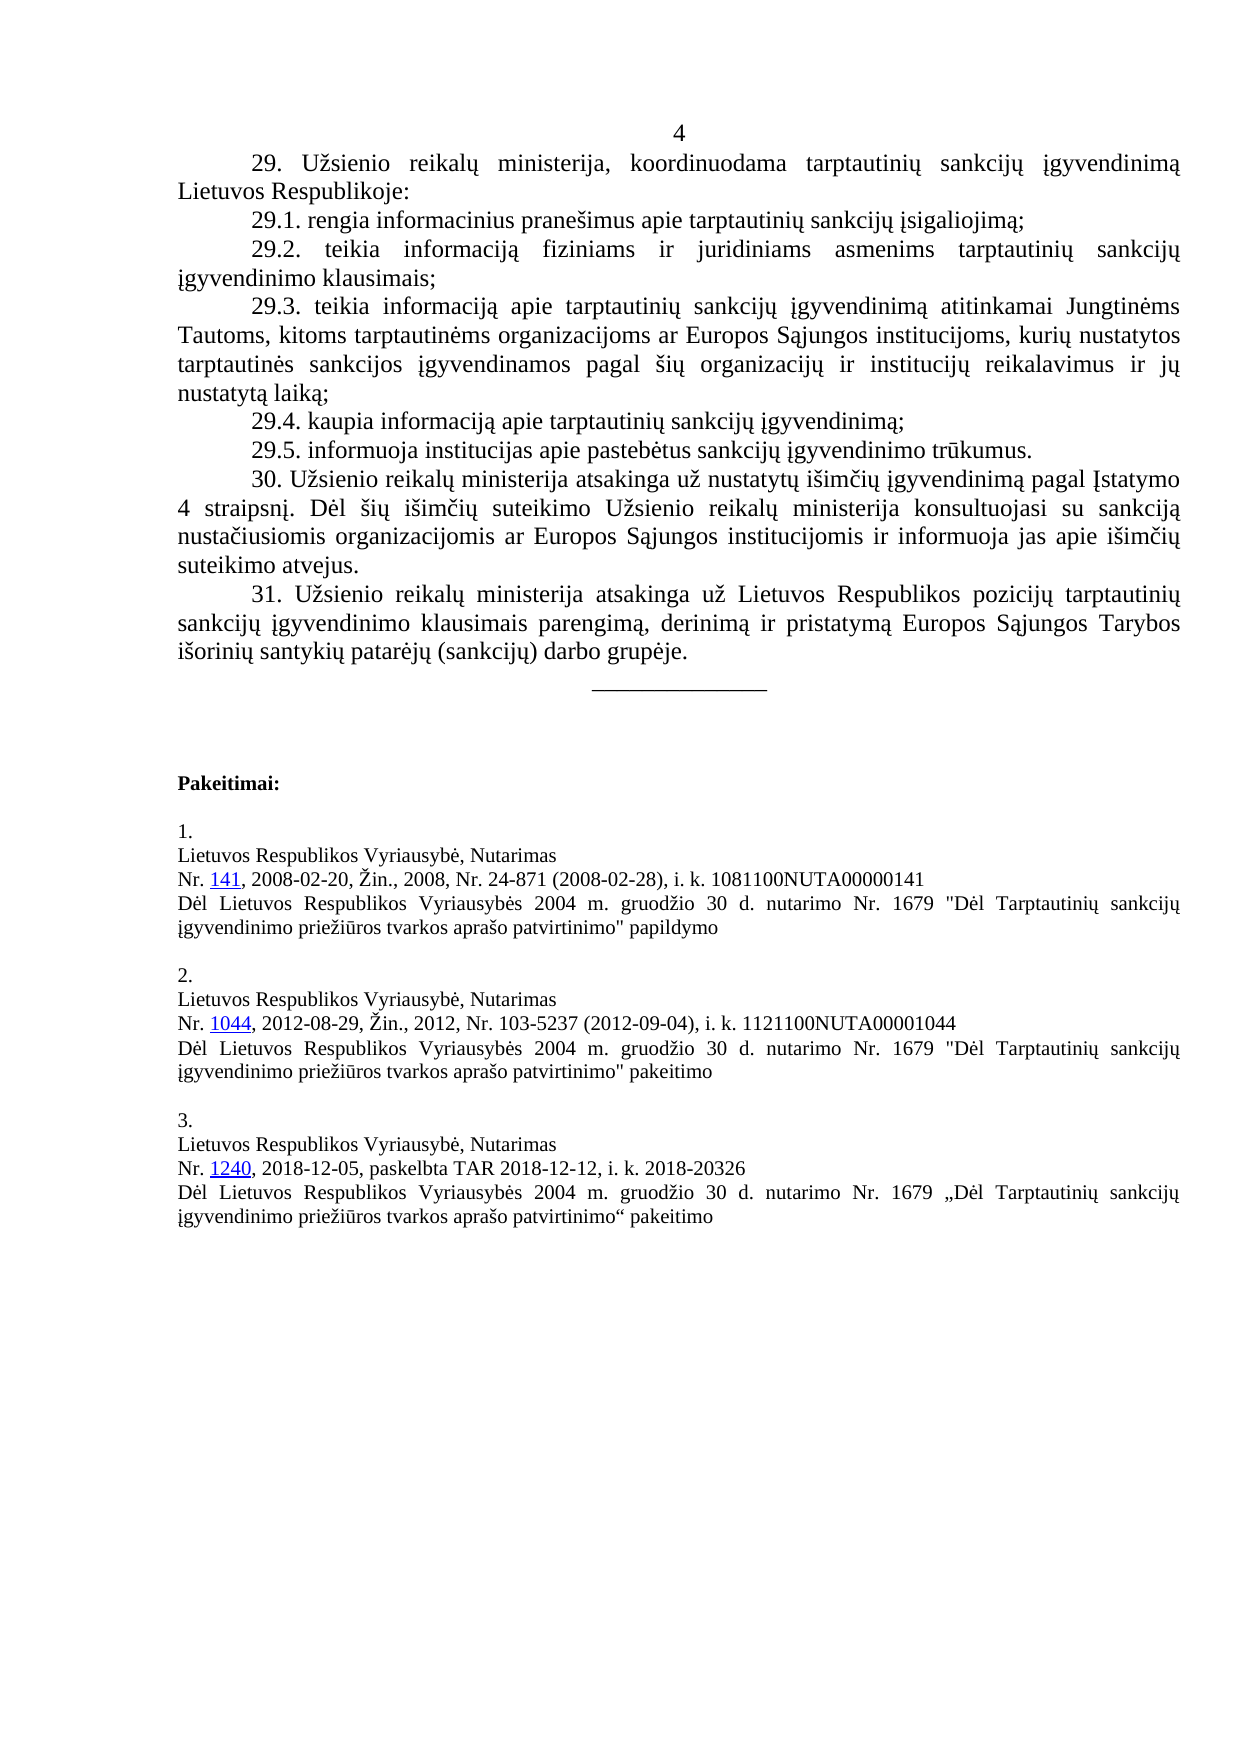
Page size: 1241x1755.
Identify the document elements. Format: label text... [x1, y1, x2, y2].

text 29. Užsienio reikalų ministerija, koordinuodama tarptautinių sankcijų įgyvendinimą Lietuvos Respublikoje: [177, 148, 1181, 205]
text 2. [177, 963, 1181, 987]
text ______________ [177, 665, 1181, 694]
text Nr. 1044, 2012-08-29, Žin., 2012, Nr. 103-5237 (2012-09-04), i. k. 1121100NUTA00001044 [177, 1011, 1181, 1035]
text Dėl Lietuvos Respublikos Vyriausybės 2004 m. gruodžio 30 d. nutarimo Nr. 1679 "Dėl Tarptautinių sankcijų įgyvendinimo priežiūros tvarkos aprašo patvirtinimo" pakeitimo [177, 1035, 1181, 1083]
text 29.1. rengia informacinius pranešimus apie tarptautinių sankcijų įsigaliojimą; [177, 205, 1181, 234]
text 30. Užsienio reikalų ministerija atsakinga už nustatytų išimčių įgyvendinimą pagal Įstatymo 4 straipsnį. Dėl šių išimčių suteikimo Užsienio reikalų ministerija konsultuojasi su sankciją nustačiusiomis organizacijomis ar Europos Sąjungos institucijomis ir informuoja jas apie išimčių suteikimo atvejus. [177, 464, 1181, 579]
text Nr. 1240, 2018-12-05, paskelbta TAR 2018-12-12, i. k. 2018-20326 [177, 1156, 1181, 1180]
text 29.5. informuoja institucijas apie pastebėtus sankcijų įgyvendinimo trūkumus. [177, 435, 1181, 464]
text Lietuvos Respublikos Vyriausybė, Nutarimas [177, 1132, 1181, 1156]
text 29.2. teikia informaciją fiziniams ir juridiniams asmenims tarptautinių sankcijų įgyvendinimo klausimais; [177, 234, 1181, 291]
text Dėl Lietuvos Respublikos Vyriausybės 2004 m. gruodžio 30 d. nutarimo Nr. 1679 "Dėl Tarptautinių sankcijų įgyvendinimo priežiūros tvarkos aprašo patvirtinimo" papildymo [177, 891, 1181, 939]
text Nr. 141, 2008-02-20, Žin., 2008, Nr. 24-871 (2008-02-28), i. k. 1081100NUTA00000141 [177, 867, 1181, 891]
text 1. [177, 819, 1181, 843]
text 31. Užsienio reikalų ministerija atsakinga už Lietuvos Respublikos pozicijų tarptautinių sankcijų įgyvendinimo klausimais parengimą, derinimą ir pristatymą Europos Sąjungos Tarybos išorinių santykių patarėjų (sankcijų) darbo grupėje. [177, 579, 1181, 665]
text Pakeitimai: [177, 771, 1181, 795]
text 29.4. kaupia informaciją apie tarptautinių sankcijų įgyvendinimą; [177, 406, 1181, 435]
text 3. [177, 1108, 1181, 1132]
text 29.3. teikia informaciją apie tarptautinių sankcijų įgyvendinimą atitinkamai Jungtinėms Tautoms, kitoms tarptautinėms organizacijoms ar Europos Sąjungos institucijoms, kurių nustatytos tarptautinės sankcijos įgyvendinamos pagal šių organizacijų ir institucijų reikalavimus ir jų nustatytą laiką; [177, 291, 1181, 406]
text Dėl Lietuvos Respublikos Vyriausybės 2004 m. gruodžio 30 d. nutarimo Nr. 1679 „Dėl Tarptautinių sankcijų įgyvendinimo priežiūros tvarkos aprašo patvirtinimo“ pakeitimo [177, 1180, 1181, 1228]
text Lietuvos Respublikos Vyriausybė, Nutarimas [177, 987, 1181, 1011]
text Lietuvos Respublikos Vyriausybė, Nutarimas [177, 843, 1181, 867]
